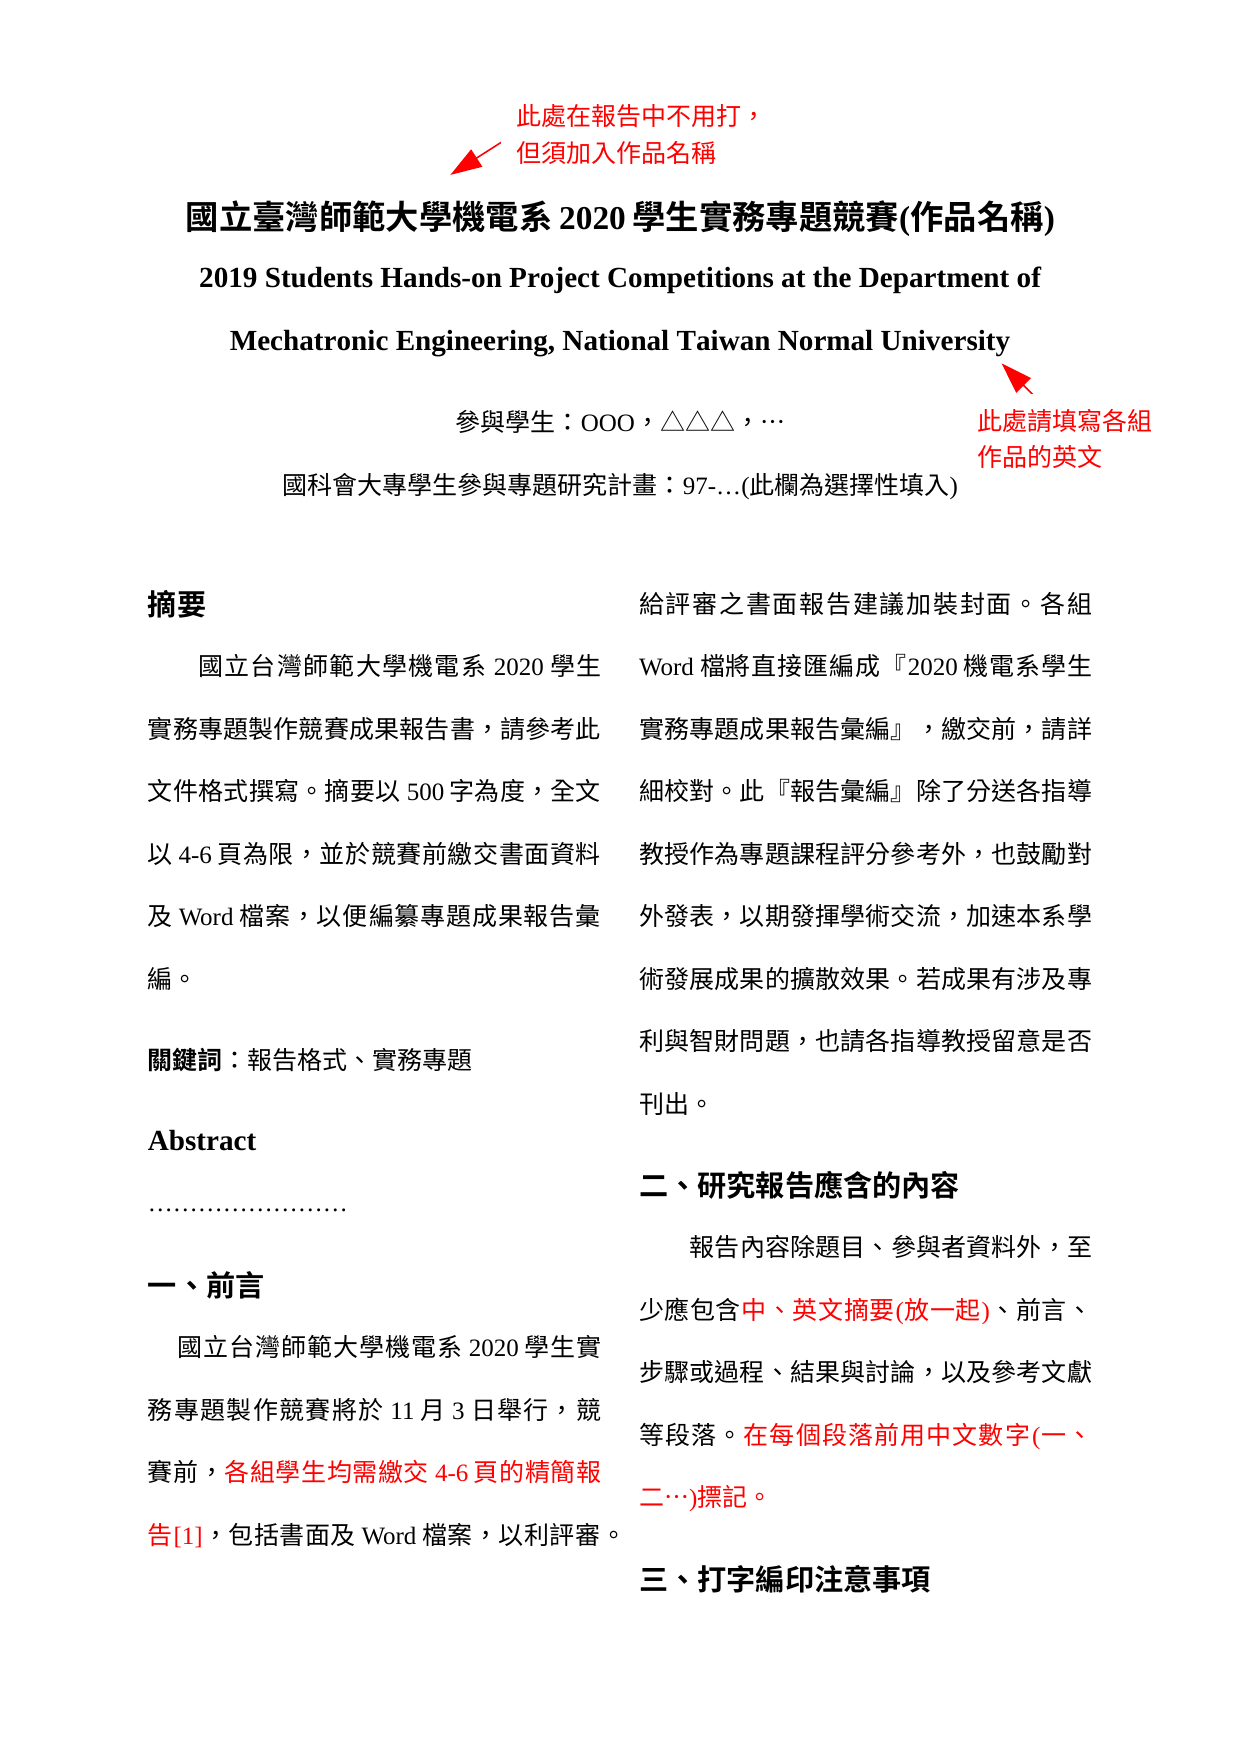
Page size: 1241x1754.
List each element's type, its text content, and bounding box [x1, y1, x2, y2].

text 2019 Students Hands-on Project Competitions at the Department of Mechatronic Engineering, National Taiwan Normal University [118, 236, 1122, 361]
text 參與學生：OOO，△△△，… [118, 379, 1168, 488]
text 摘要 [148, 561, 601, 623]
text 三、打字編印注意事項 [639, 1536, 1092, 1598]
text Abstract [148, 1098, 601, 1161]
text 國立台灣師範大學機電系2020學生實務專題製作競賽將於11月3日舉行，競賽前，各組學生均需繳交4-6頁的精簡報告[1]，包括書面及Word檔案，以利評審。給評審之書面報告建議加裝封面。各組Word檔將直接匯編成『2020機電系學生實務專題成果報告彙編』，繳交前，請詳細校對。此『報告彙編』除了分送各指導教授作為專題課程評分參考外，也鼓勵對外發表，以期發揮學術交流，加速本系學術發展成果的擴散效果。若成果有涉及專利與智財問題，也請各指導教授留意是否刊出。 [148, 1304, 601, 1554]
text 此處請填寫各組作品的英文 [977, 401, 1153, 474]
text …………………… [148, 1161, 601, 1223]
text 二、研究報告應含的內容 [639, 1142, 1092, 1204]
text 此處在報告中不用打，但須加入作品名稱 [516, 97, 775, 169]
text 報告內容除題目、參與者資料外，至少應包含中、英文摘要(放一起)、前言、步驟或過程、結果與討論，以及參考文獻等段落。在每個段落前用中文數字(一、二…)摽記。 [639, 1204, 1092, 1517]
text 關鍵詞：報告格式、實務專題 [148, 1017, 601, 1079]
text 國立台灣師範大學機電系2020學生實務專題製作競賽成果報告書，請參考此文件格式撰寫。摘要以500字為度，全文以4-6頁為限，並於競賽前繳交書面資料及Word檔案，以便編纂專題成果報告彙編。 [148, 623, 601, 998]
text 國立臺灣師範大學機電系2020學生實務專題競賽(作品名稱) [118, 89, 1122, 236]
text 國科會大專學生參與專題研究計畫：97-…(此欄為選擇性填入) [118, 442, 1122, 504]
text 國立台灣師範大學機電系2020學生實務專題製作競賽將於11月3日舉行，競賽前，各組學生均需繳交4-6頁的精簡報告[1]，包括書面及Word檔案，以利評審。給評審之書面報告建議加裝封面。各組Word檔將直接匯編成『2020機電系學生實務專題成果報告彙編』，繳交前，請詳細校對。此『報告彙編』除了分送各指導教授作為專題課程評分參考外，也鼓勵對外發表，以期發揮學術交流，加速本系學術發展成果的擴散效果。若成果有涉及專利與智財問題，也請各指導教授留意是否刊出。 [639, 561, 1092, 1123]
text 一、前言 [148, 1242, 601, 1304]
